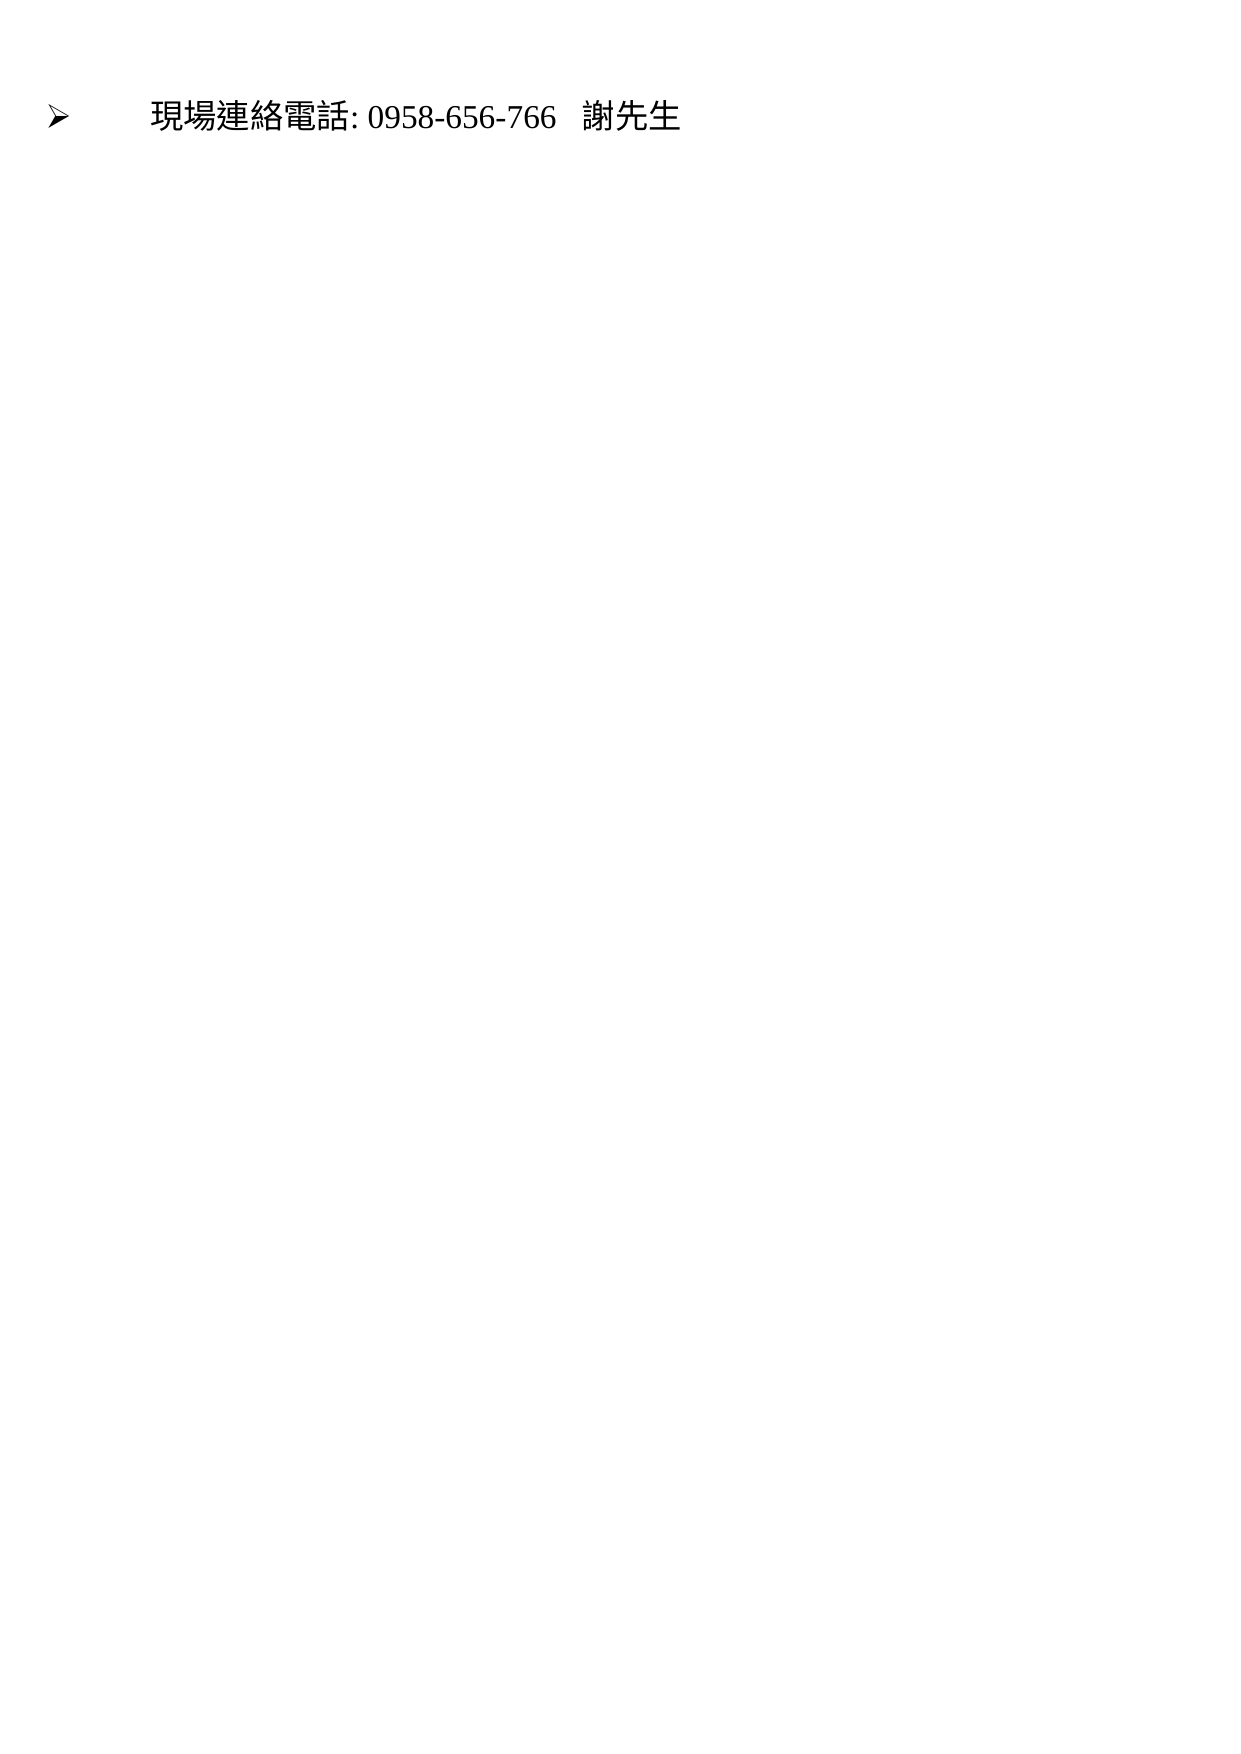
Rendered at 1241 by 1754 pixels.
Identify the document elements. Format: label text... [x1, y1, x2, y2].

list 現場連絡電話: 0958-656-766 謝先生 [45, 89, 1165, 138]
